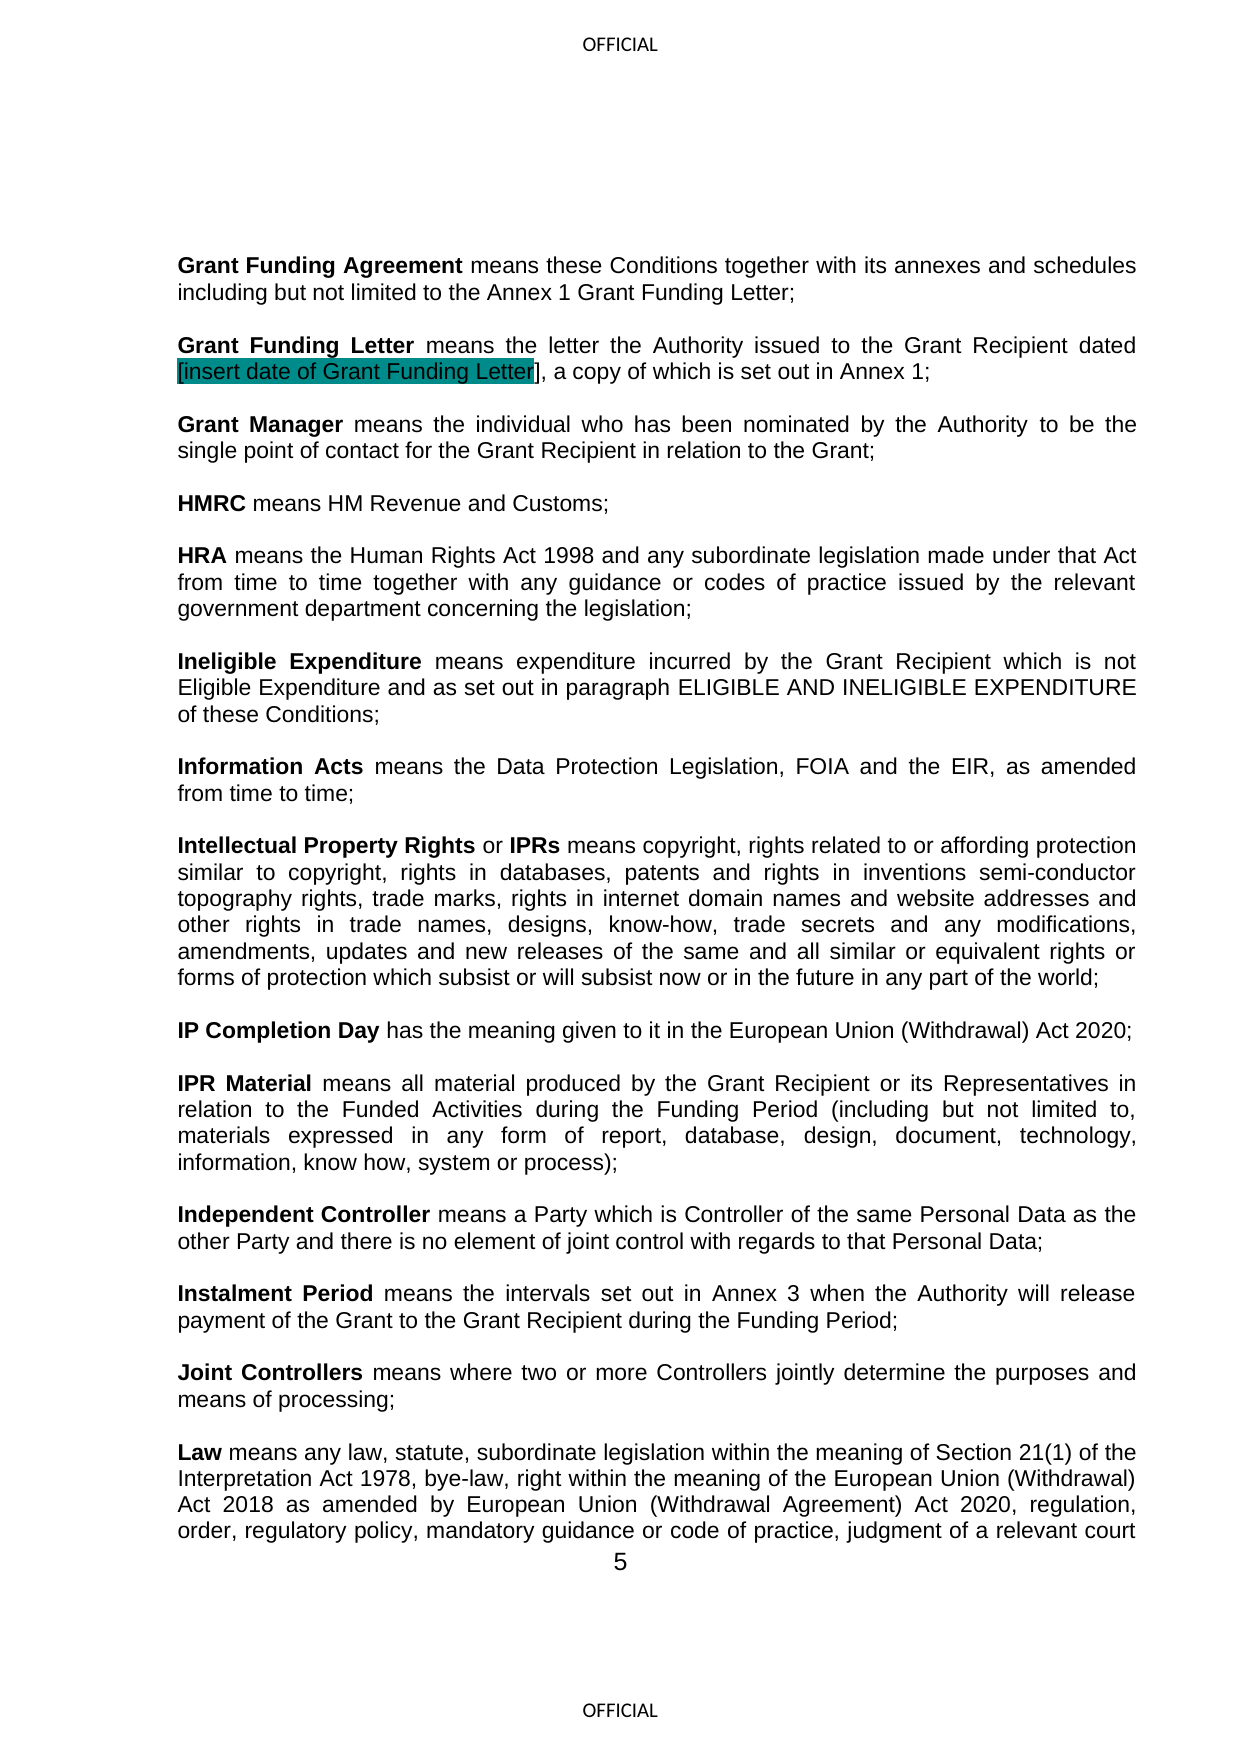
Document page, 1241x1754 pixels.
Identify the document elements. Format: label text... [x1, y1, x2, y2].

text Ineligible Expenditure means expenditure incurred by the Grant Recipient which is not Eligible Expenditure and as set out in paragraph 5 of these Conditions; [177, 648, 1137, 727]
text Law means any law, statute, subordinate legislation within the meaning of Section 21(1) of the Interpretation Act 1978, bye-law, right within the meaning of the European Union (Withdrawal) Act 2018 as amended by European Union (Withdrawal Agreement) Act 2020, regulation, order, regulatory policy, mandatory guidance or code of practice, judgment of a relevant court [177, 1438, 1137, 1544]
text HRA means the Human Rights Act 1998 and any subordinate legislation made under that Act from time to time together with any guidance or codes of practice issued by the relevant government department concerning the legislation; [177, 542, 1137, 621]
text Grant Manager means the individual who has been nominated by the Authority to be the single point of contact for the Grant Recipient in relation to the Grant; [177, 411, 1137, 463]
text Independent Controller means a Party which is Controller of the same Personal Data as the other Party and there is no element of joint control with regards to that Personal Data; [177, 1201, 1137, 1254]
text Information Acts means the Data Protection Legislation, FOIA and the EIR, as amended from time to time; [177, 753, 1137, 806]
text Joint Controllers means where two or more Controllers jointly determine the purposes and means of processing; [177, 1359, 1137, 1412]
text Instalment Period means the intervals set out in Annex 3 when the Authority will release payment of the Grant to the Grant Recipient during the Funding Period; [177, 1280, 1137, 1333]
text Intellectual Property Rights or IPRs means copyright, rights related to or affording protection similar to copyright, rights in databases, patents and rights in inventions semi-conductor topography rights, trade marks, rights in internet domain names and website addresses and other rights in trade names, designs, know-how, trade secrets and any modifications, amendments, updates and new releases of the same and all similar or equivalent rights or forms of protection which subsist or will subsist now or in the future in any part of the world; [177, 832, 1137, 990]
text Grant Funding Agreement means these Conditions together with its annexes and schedules including but not limited to the Annex 1 Grant Funding Letter; [177, 252, 1137, 305]
text Grant Funding Letter means the letter the Authority issued to the Grant Recipient dated [insert date of Grant Funding Letter], a copy of which is set out in Annex 1; [177, 332, 1137, 384]
text HMRC means HM Revenue and Customs; [177, 490, 1137, 516]
text IP Completion Day has the meaning given to it in the European Union (Withdrawal) Act 2020; [177, 1017, 1137, 1043]
text IPR Material means all material produced by the Grant Recipient or its Representatives in relation to the Funded Activities during the Funding Period (including but not limited to, materials expressed in any form of report, database, design, document, technology, information, know how, system or process); [177, 1069, 1137, 1175]
